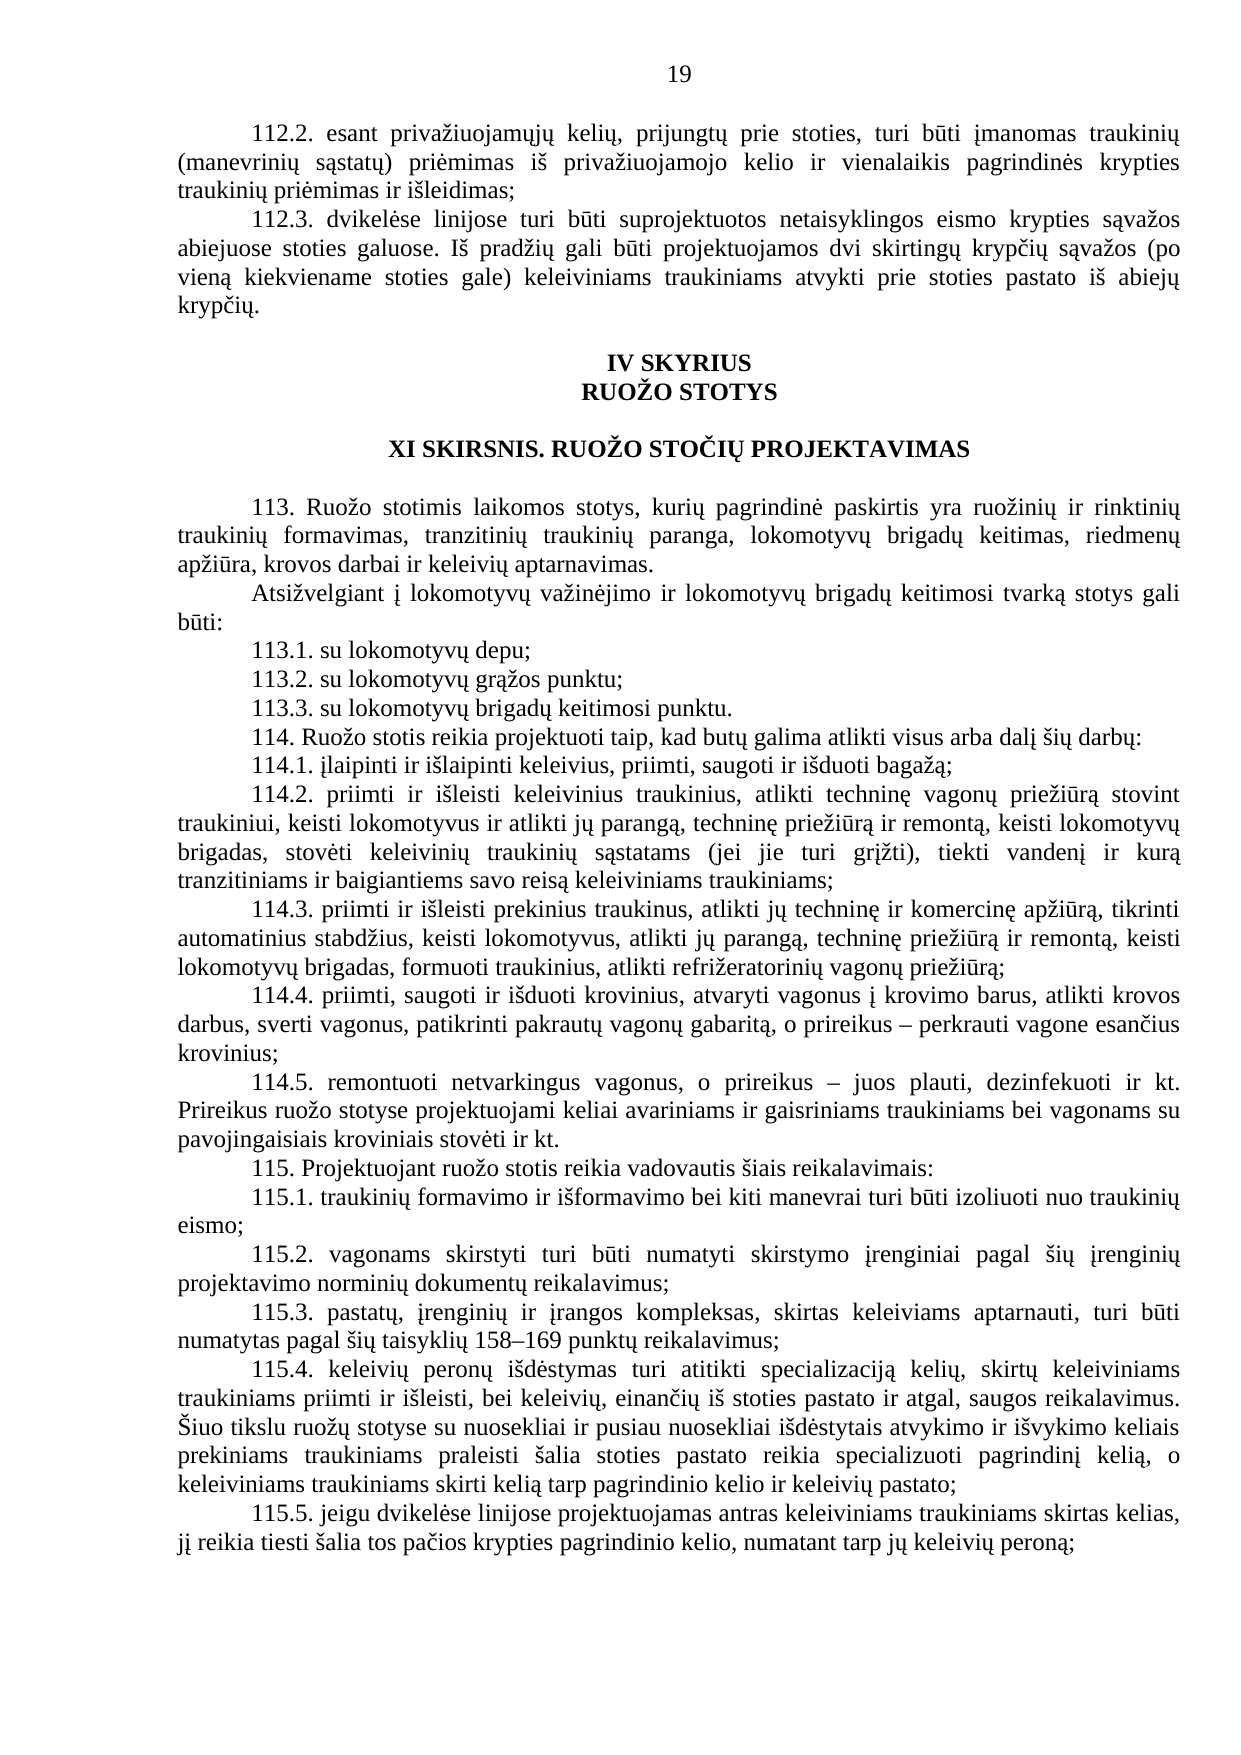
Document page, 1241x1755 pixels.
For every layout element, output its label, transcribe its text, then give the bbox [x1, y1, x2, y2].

text 114.5. remontuoti netvarkingus vagonus, o prireikus – juos plauti, dezinfekuoti ir kt. Prireikus ruožo stotyse projektuojami keliai avariniams ir gaisriniams traukiniams bei vagonams su pavojingaisiais kroviniais stovėti ir kt. [177, 1067, 1181, 1153]
text 115. Projektuojant ruožo stotis reikia vadovautis šiais reikalavimais: [177, 1153, 1181, 1182]
text IV SKYRIUS [177, 348, 1181, 377]
text 113.1. su lokomotyvų depu; [177, 636, 1181, 664]
text Atsižvelgiant į lokomotyvų važinėjimo ir lokomotyvų brigadų keitimosi tvarką stotys gali būti: [177, 578, 1181, 636]
text 114.4. priimti, saugoti ir išduoti krovinius, atvaryti vagonus į krovimo barus, atlikti krovos darbus, sverti vagonus, patikrinti pakrautų vagonų gabaritą, o prireikus – perkrauti vagone esančius krovinius; [177, 981, 1181, 1067]
text 113.3. su lokomotyvų brigadų keitimosi punktu. [177, 693, 1181, 722]
text 114.3. priimti ir išleisti prekinius traukinus, atlikti jų techninę ir komercinę apžiūrą, tikrinti automatinius stabdžius, keisti lokomotyvus, atlikti jų parangą, techninę priežiūrą ir remontą, keisti lokomotyvų brigadas, formuoti traukinius, atlikti refrižeratorinių vagonų priežiūrą; [177, 894, 1181, 981]
text 115.2. vagonams skirstyti turi būti numatyti skirstymo įrenginiai pagal šių įrenginių projektavimo norminių dokumentų reikalavimus; [177, 1239, 1181, 1297]
text 113. Ruožo stotimis laikomos stotys, kurių pagrindinė paskirtis yra ruožinių ir rinktinių traukinių formavimas, tranzitinių traukinių paranga, lokomotyvų brigadų keitimas, riedmenų apžiūra, krovos darbai ir keleivių aptarnavimas. [177, 492, 1181, 578]
text 115.4. keleivių peronų išdėstymas turi atitikti specializaciją kelių, skirtų keleiviniams traukiniams priimti ir išleisti, bei keleivių, einančių iš stoties pastato ir atgal, saugos reikalavimus. Šiuo tikslu ruožų stotyse su nuosekliai ir pusiau nuosekliai išdėstytais atvykimo ir išvykimo keliais prekiniams traukiniams praleisti šalia stoties pastato reikia specializuoti pagrindinį kelią, o keleiviniams traukiniams skirti kelią tarp pagrindinio kelio ir keleivių pastato; [177, 1354, 1181, 1498]
text 113.2. su lokomotyvų grąžos punktu; [177, 664, 1181, 693]
text 112.3. dvikelėse linijose turi būti suprojektuotos netaisyklingos eismo krypties sąvažos abiejuose stoties galuose. Iš pradžių gali būti projektuojamos dvi skirtingų krypčių sąvažos (po vieną kiekviename stoties gale) keleiviniams traukiniams atvykti prie stoties pastato iš abiejų krypčių. [177, 204, 1181, 319]
text 114.1. įlaipinti ir išlaipinti keleivius, priimti, saugoti ir išduoti bagažą; [177, 751, 1181, 779]
text 114.2. priimti ir išleisti keleivinius traukinius, atlikti techninę vagonų priežiūrą stovint traukiniui, keisti lokomotyvus ir atlikti jų parangą, techninę priežiūrą ir remontą, keisti lokomotyvų brigadas, stovėti keleivinių traukinių sąstatams (jei jie turi grįžti), tiekti vandenį ir kurą tranzitiniams ir baigiantiems savo reisą keleiviniams traukiniams; [177, 779, 1181, 894]
text RUOŽO STOTYS [177, 377, 1181, 406]
text XI SKIRSNIS. RUOŽO STOČIŲ PROJEKTAVIMAS [177, 434, 1181, 463]
text 114. Ruožo stotis reikia projektuoti taip, kad butų galima atlikti visus arba dalį šių darbų: [177, 722, 1181, 751]
text 115.1. traukinių formavimo ir išformavimo bei kiti manevrai turi būti izoliuoti nuo traukinių eismo; [177, 1182, 1181, 1239]
text 115.5. jeigu dvikelėse linijose projektuojamas antras keleiviniams traukiniams skirtas kelias, jį reikia tiesti šalia tos pačios krypties pagrindinio kelio, numatant tarp jų keleivių peroną; [177, 1498, 1181, 1556]
text 115.3. pastatų, įrenginių ir įrangos kompleksas, skirtas keleiviams aptarnauti, turi būti numatytas pagal šių taisyklių 158–169 punktų reikalavimus; [177, 1297, 1181, 1354]
text 112.2. esant privažiuojamųjų kelių, prijungtų prie stoties, turi būti įmanomas traukinių (manevrinių sąstatų) priėmimas iš privažiuojamojo kelio ir vienalaikis pagrindinės krypties traukinių priėmimas ir išleidimas; [177, 118, 1181, 204]
